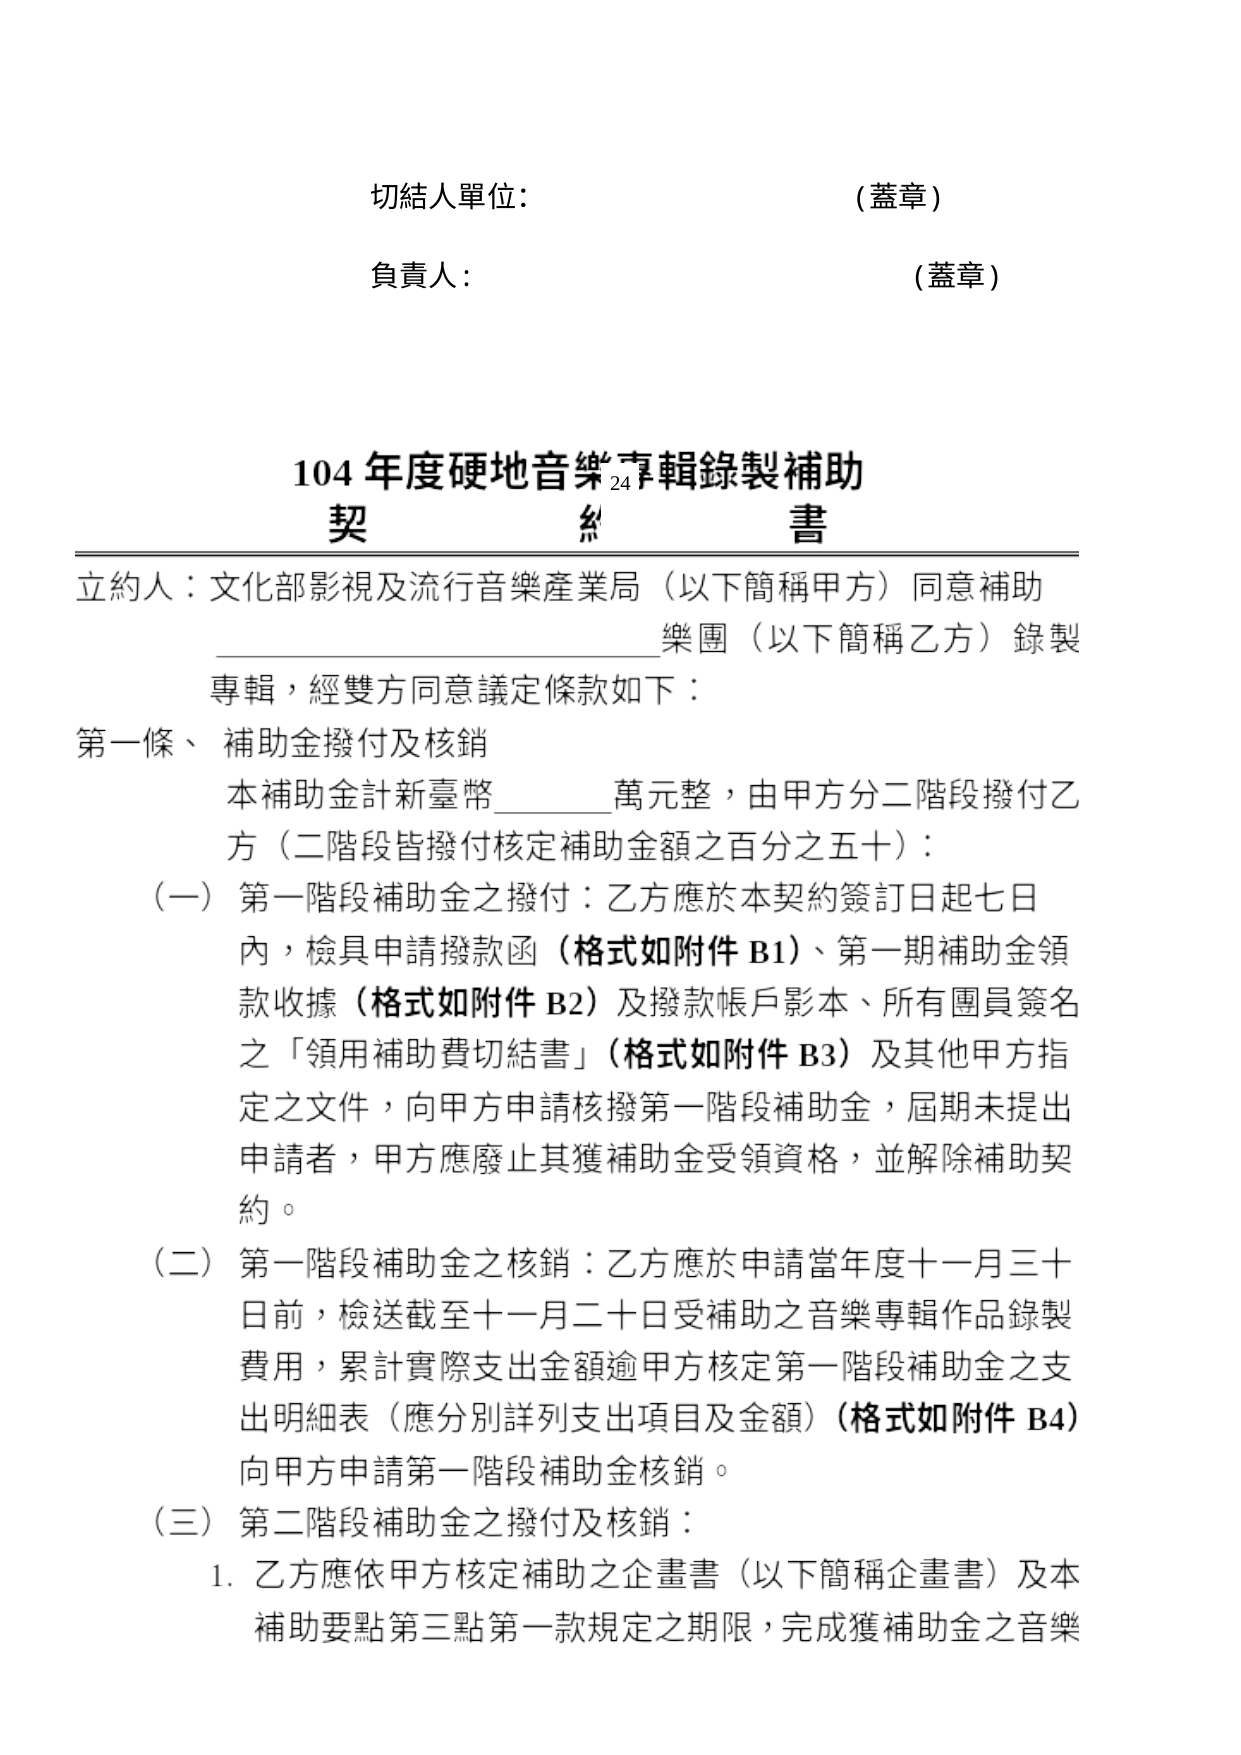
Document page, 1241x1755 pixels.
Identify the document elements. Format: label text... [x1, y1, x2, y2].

text 負責人: (蓋章) [370, 223, 1165, 303]
text 切結人單位： (蓋章) [370, 144, 1165, 223]
